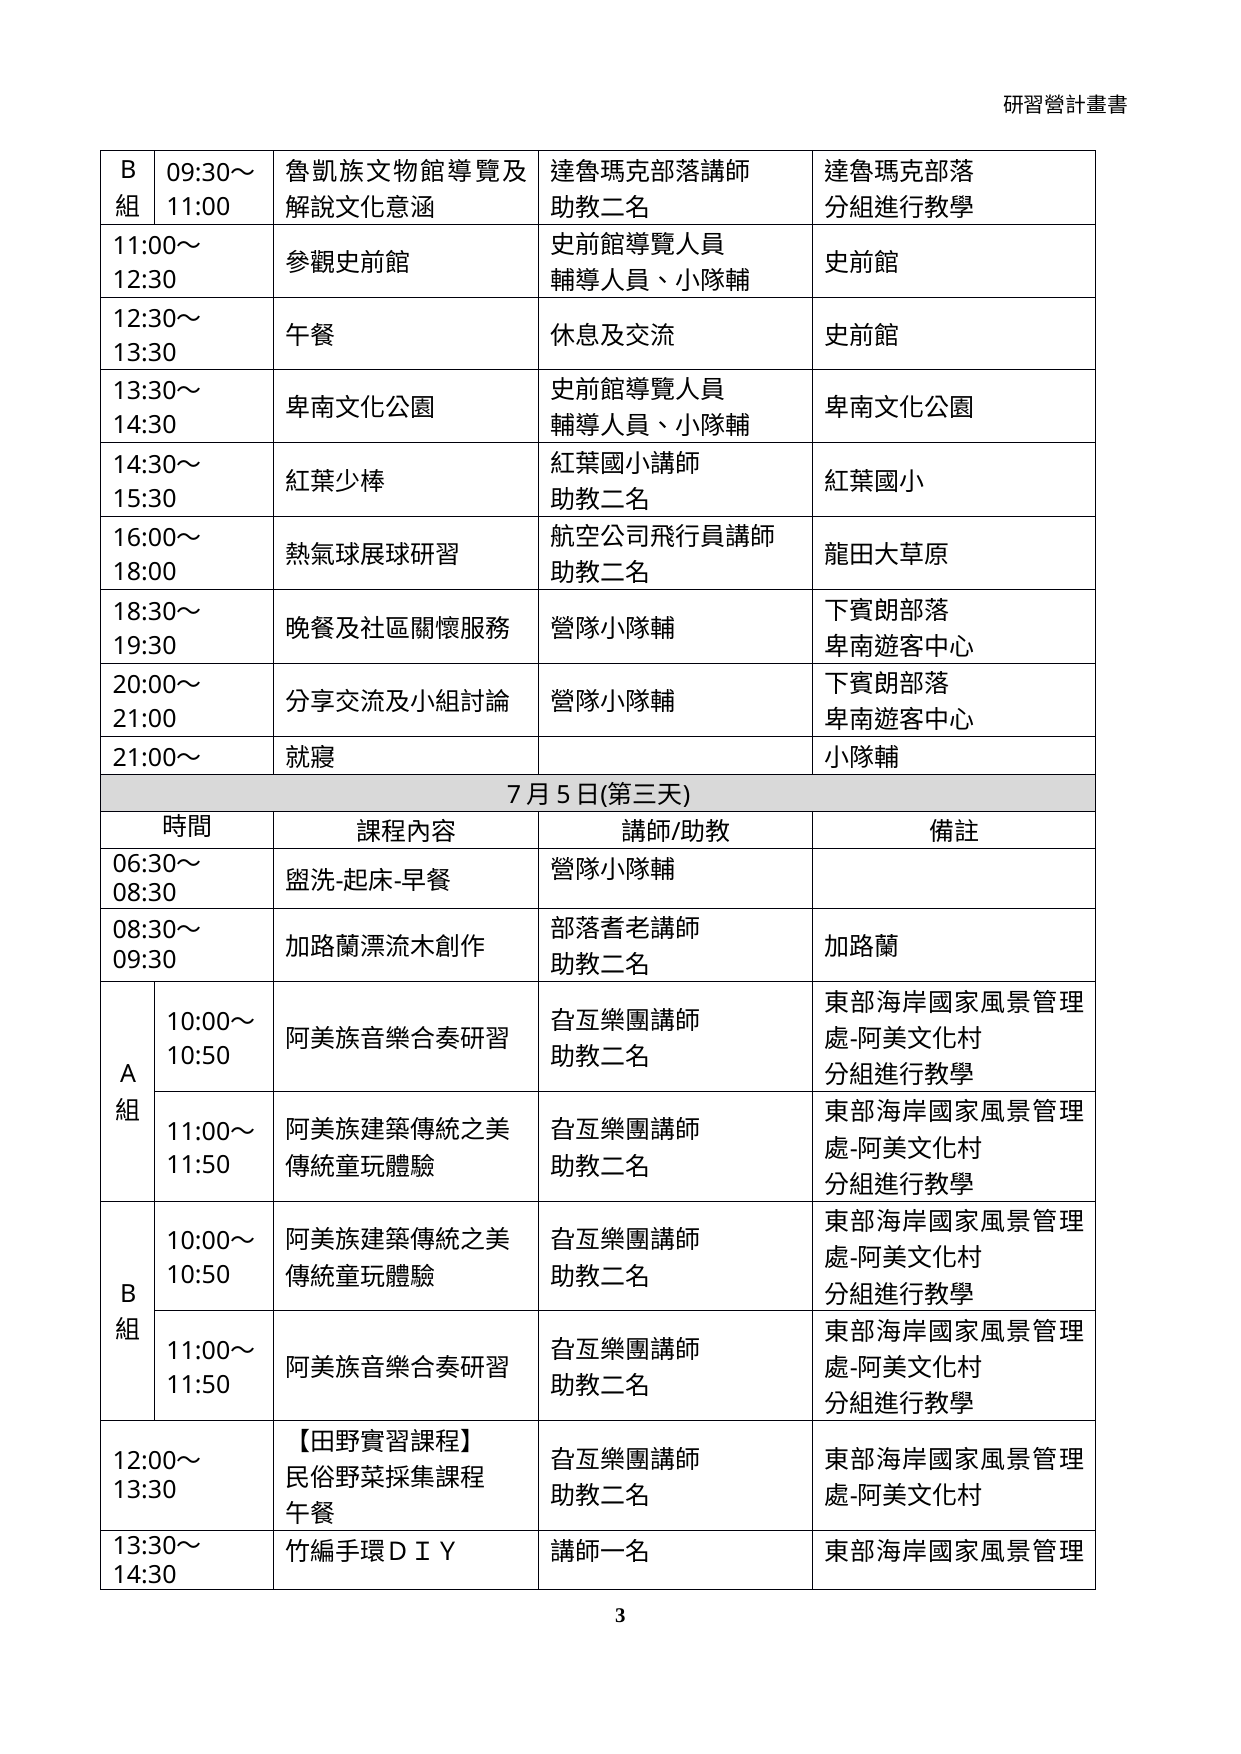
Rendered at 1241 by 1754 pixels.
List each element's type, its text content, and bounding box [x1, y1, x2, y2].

table_cell 下賓朗部落 卑南遊客中心 [813, 590, 1095, 663]
table_cell 東部海岸國家風景管理處-阿美文化村 分組進行教學 [813, 1092, 1095, 1201]
table_cell 東部海岸國家風景管理處-阿美文化村 分組進行教學 [813, 1202, 1095, 1310]
table_cell 熱氣球展球研習 [274, 517, 538, 589]
table_cell 11:00〜12:30 [101, 225, 273, 297]
table_cell 東部海岸國家風景管理 [813, 1531, 1095, 1589]
table_cell 龍田大草原 [813, 517, 1095, 589]
table_cell A組 [101, 982, 154, 1201]
table_cell 魯凱族文物館導覽及解說文化意涵 [274, 151, 538, 223]
table_cell 旮亙樂團講師 助教二名 [539, 1421, 812, 1530]
table_cell 11:00〜 11:50 [155, 1092, 273, 1201]
table_cell 史前館 [813, 225, 1095, 297]
table_cell 12:30〜13:30 [101, 298, 273, 368]
table_cell 小隊輔 [813, 737, 1095, 773]
table_cell 13:30〜14:30 [101, 1531, 273, 1589]
table_cell 09:30〜11:00 [155, 151, 273, 223]
table_cell 盥洗-起床-早餐 [274, 849, 538, 907]
table_cell 16:00〜18:00 [101, 517, 273, 589]
table_cell 課程內容 [274, 812, 538, 848]
table_cell 13:30〜14:30 [101, 370, 273, 442]
table_cell 史前館導覽人員 輔導人員、小隊輔 [539, 370, 812, 442]
table_cell 加路蘭漂流木創作 [274, 909, 538, 981]
table_cell 營隊小隊輔 [539, 664, 812, 736]
table_cell 時間 [101, 812, 273, 848]
table_cell B組 [101, 1202, 154, 1420]
table_cell 旮亙樂團講師 助教二名 [539, 1092, 812, 1201]
table_cell 旮亙樂團講師 助教二名 [539, 1311, 812, 1420]
table_cell 旮亙樂團講師 助教二名 [539, 1202, 812, 1310]
table_cell 08:30〜09:30 [101, 909, 273, 981]
table_cell 旮亙樂團講師 助教二名 [539, 982, 812, 1091]
table_cell 10:00〜10:50 [155, 982, 273, 1091]
table_cell 下賓朗部落 卑南遊客中心 [813, 664, 1095, 736]
table_cell 紅葉國小講師 助教二名 [539, 443, 812, 516]
table_cell 分享交流及小組討論 [274, 664, 538, 736]
table_cell 講師/助教 [539, 812, 812, 848]
table_cell [539, 737, 812, 773]
table_cell 紅葉少棒 [274, 443, 538, 516]
table_cell 午餐 [274, 298, 538, 368]
table_cell 14:30〜15:30 [101, 443, 273, 516]
table_cell 參觀史前館 [274, 225, 538, 297]
table_cell 20:00〜21:00 [101, 664, 273, 736]
table_cell 東部海岸國家風景管理處-阿美文化村 [813, 1421, 1095, 1530]
table_cell 7月5日(第三天) [101, 775, 1095, 811]
table_cell 東部海岸國家風景管理處-阿美文化村 分組進行教學 [813, 1311, 1095, 1420]
table_cell 阿美族建築傳統之美 傳統童玩體驗 [274, 1092, 538, 1201]
table_cell 營隊小隊輔 [539, 849, 812, 907]
table_cell 卑南文化公園 [274, 370, 538, 442]
table_cell 備註 [813, 812, 1095, 848]
table_cell 史前館 [813, 298, 1095, 368]
table_cell 竹編手環ＤＩＹ [274, 1531, 538, 1589]
table_cell 【田野實習課程】 民俗野菜採集課程 午餐 [274, 1421, 538, 1530]
table_cell 12:00〜13:30 [101, 1421, 273, 1530]
table_cell 卑南文化公園 [813, 370, 1095, 442]
table_cell 史前館導覽人員 輔導人員、小隊輔 [539, 225, 812, 297]
table_cell 阿美族建築傳統之美 傳統童玩體驗 [274, 1202, 538, 1310]
table_cell 紅葉國小 [813, 443, 1095, 516]
table_cell 阿美族音樂合奏研習 [274, 1311, 538, 1420]
table_cell 航空公司飛行員講師 助教二名 [539, 517, 812, 589]
table_cell 東部海岸國家風景管理處-阿美文化村 分組進行教學 [813, 982, 1095, 1091]
table_cell 21:00〜 [101, 737, 273, 773]
table_cell 達魯瑪克部落 分組進行教學 [813, 151, 1095, 223]
table_cell 就寢 [274, 737, 538, 773]
table_cell 休息及交流 [539, 298, 812, 368]
table_cell 阿美族音樂合奏研習 [274, 982, 538, 1091]
table_cell 講師一名 [539, 1531, 812, 1589]
table_cell 晚餐及社區關懷服務 [274, 590, 538, 663]
table_cell 18:30〜19:30 [101, 590, 273, 663]
table_cell 營隊小隊輔 [539, 590, 812, 663]
table_cell 10:00〜10:50 [155, 1202, 273, 1310]
table_cell 加路蘭 [813, 909, 1095, 981]
table_cell B組 [101, 151, 154, 223]
table_cell 06:30〜08:30 [101, 849, 273, 907]
table_cell 部落耆老講師 助教二名 [539, 909, 812, 981]
table_cell 達魯瑪克部落講師 助教二名 [539, 151, 812, 223]
table_cell [813, 849, 1095, 907]
table_cell 11:00〜 11:50 [155, 1311, 273, 1420]
